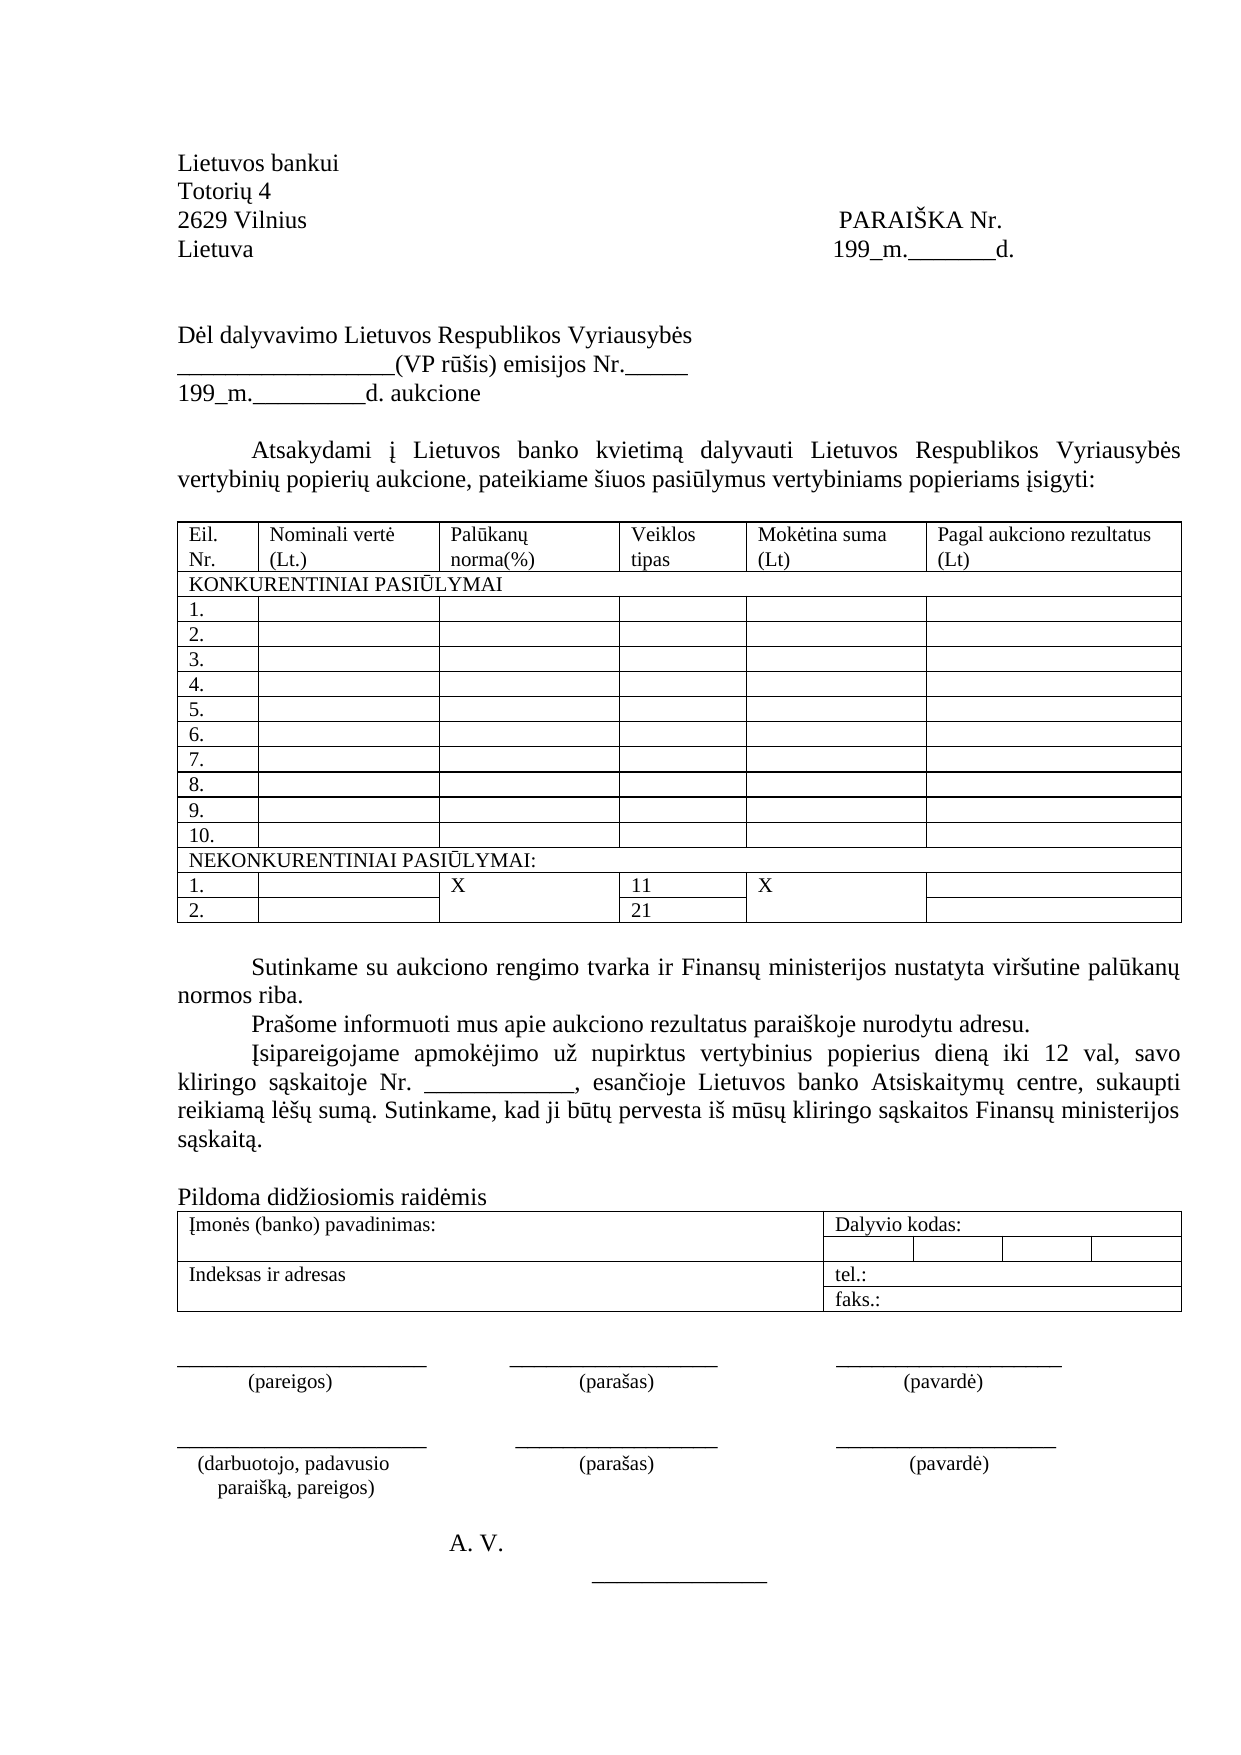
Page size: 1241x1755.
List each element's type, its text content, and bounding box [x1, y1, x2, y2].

table_cell X [747, 873, 926, 922]
table_cell [747, 647, 926, 671]
table_cell [747, 823, 926, 847]
table_cell NEKONKURENTINIAI PASIŪLYMAI: [178, 848, 1181, 872]
table_cell 2. [178, 898, 258, 922]
table_cell [259, 773, 439, 796]
text (darbuotojo, padavusio (parašas) (pavardė) [177, 1451, 1181, 1475]
table_cell faks.: [824, 1287, 1181, 1311]
table_cell [620, 672, 746, 696]
table_cell [259, 898, 439, 922]
table_cell [620, 747, 746, 771]
table_cell [927, 647, 1181, 671]
table_cell [747, 597, 926, 621]
table_cell [440, 672, 619, 696]
table_cell [259, 747, 439, 771]
table_cell [440, 597, 619, 621]
table_cell [620, 622, 746, 646]
table_cell [824, 1237, 913, 1261]
table_cell 9. [178, 798, 258, 822]
table_header Pagal aukciono rezultatus (Lt) [927, 523, 1181, 571]
table_cell [259, 597, 439, 621]
table_cell [747, 747, 926, 771]
text ______________ [177, 1557, 1181, 1585]
table_cell [259, 798, 439, 822]
table_cell [440, 823, 619, 847]
table_cell [927, 773, 1181, 796]
text paraišką, pareigos) [177, 1475, 1181, 1499]
table_cell 3. [178, 647, 258, 671]
table_cell 2. [178, 622, 258, 646]
table_cell [440, 798, 619, 822]
table_header Dalyvio kodas: [824, 1212, 1181, 1236]
table_header Mokėtina suma (Lt) [747, 523, 926, 571]
table_header Veiklos tipas [620, 523, 746, 571]
table_header Palūkanų norma(%) [440, 523, 619, 571]
table_cell [620, 647, 746, 671]
table_cell [259, 697, 439, 721]
table_cell [927, 697, 1181, 721]
text Atsakydami į Lietuvos banko kvietimą dalyvauti Lietuvos Respublikos Vyriausybės vertybinių popierių aukcione, pateikiame šiuos pasiūlymus vertybiniams popieriams įsigyti: [177, 435, 1181, 493]
table_cell [1092, 1237, 1181, 1261]
text Pildoma didžiosiomis raidėmis [177, 1182, 1181, 1211]
table_cell [259, 823, 439, 847]
table_cell [620, 798, 746, 822]
table_cell 8. [178, 773, 258, 796]
text (VP rūšis) emisijos Nr._____ [177, 349, 1181, 378]
table_cell [927, 622, 1181, 646]
table_cell 1. [178, 597, 258, 621]
table_cell [259, 622, 439, 646]
table_cell [440, 622, 619, 646]
table_cell [259, 873, 439, 897]
table_cell 7. [178, 747, 258, 771]
text Prašome informuoti mus apie aukciono rezultatus paraiškoje nurodytu adresu. [177, 1009, 1181, 1038]
table_cell [927, 823, 1181, 847]
table_cell 21 [620, 898, 746, 922]
table_header Nominali vertė (Lt.) [259, 523, 439, 571]
table_cell 1. [178, 873, 258, 897]
table_cell [747, 722, 926, 746]
table_cell [620, 722, 746, 746]
table_cell [927, 747, 1181, 771]
table_cell [747, 798, 926, 822]
table_header Eil. Nr. [178, 523, 258, 571]
table_cell [440, 747, 619, 771]
text A. V. [177, 1528, 1181, 1557]
text 199_m._________d. aukcione [177, 378, 1181, 406]
table_cell [440, 773, 619, 796]
table_cell [440, 647, 619, 671]
text (pareigos) (parašas) (pavardė) [177, 1369, 1181, 1393]
table_header Įmonės (banko) pavadinimas: [178, 1212, 823, 1261]
table_cell 5. [178, 697, 258, 721]
table_cell Indeksas ir adresas [178, 1262, 823, 1311]
text Lietuvos bankui [177, 148, 1181, 176]
table_cell [440, 697, 619, 721]
table_cell [259, 647, 439, 671]
text 2629 Vilnius PARAIŠKA Nr. [177, 205, 1181, 234]
table_cell [440, 722, 619, 746]
table_cell 6. [178, 722, 258, 746]
table_cell tel.: [824, 1262, 1181, 1286]
text Lietuva 199_m._______d. [177, 234, 1181, 263]
table_cell [620, 773, 746, 796]
table_cell [259, 672, 439, 696]
table_cell [927, 672, 1181, 696]
table_cell [927, 898, 1181, 922]
table_cell [620, 823, 746, 847]
table_cell [747, 622, 926, 646]
table_cell [747, 697, 926, 721]
table_cell 11 [620, 873, 746, 897]
text Dėl dalyvavimo Lietuvos Respublikos Vyriausybės [177, 320, 1181, 349]
table_cell [747, 672, 926, 696]
table_cell [927, 873, 1181, 897]
text Totorių 4 [177, 176, 1181, 205]
table_cell 10. [178, 823, 258, 847]
table_cell [259, 722, 439, 746]
table_cell [620, 597, 746, 621]
table_cell [927, 722, 1181, 746]
table_cell [927, 798, 1181, 822]
table_cell [1003, 1237, 1091, 1261]
table_cell 4. [178, 672, 258, 696]
table_cell [927, 597, 1181, 621]
table_cell [747, 773, 926, 796]
text Įsipareigojame apmokėjimo už nupirktus vertybinius popierius dieną iki 12 val, savo kliringo sąskaitoje Nr. ____________, esančioje Lietuvos banko Atsiskaitymų centre, sukaupti reikiamą lėšų sumą. Sutinkame, kad ji būtų pervesta iš mūsų kliringo sąskaitos Finansų ministerijos sąskaitą. [177, 1038, 1181, 1153]
table_cell KONKURENTINIAI PASIŪLYMAI [178, 572, 1181, 596]
table_cell [620, 697, 746, 721]
table_cell X [440, 873, 619, 922]
table_cell [914, 1237, 1002, 1261]
text Sutinkame su aukciono rengimo tvarka ir Finansų ministerijos nustatyta viršutine palūkanų normos riba. [177, 952, 1181, 1009]
